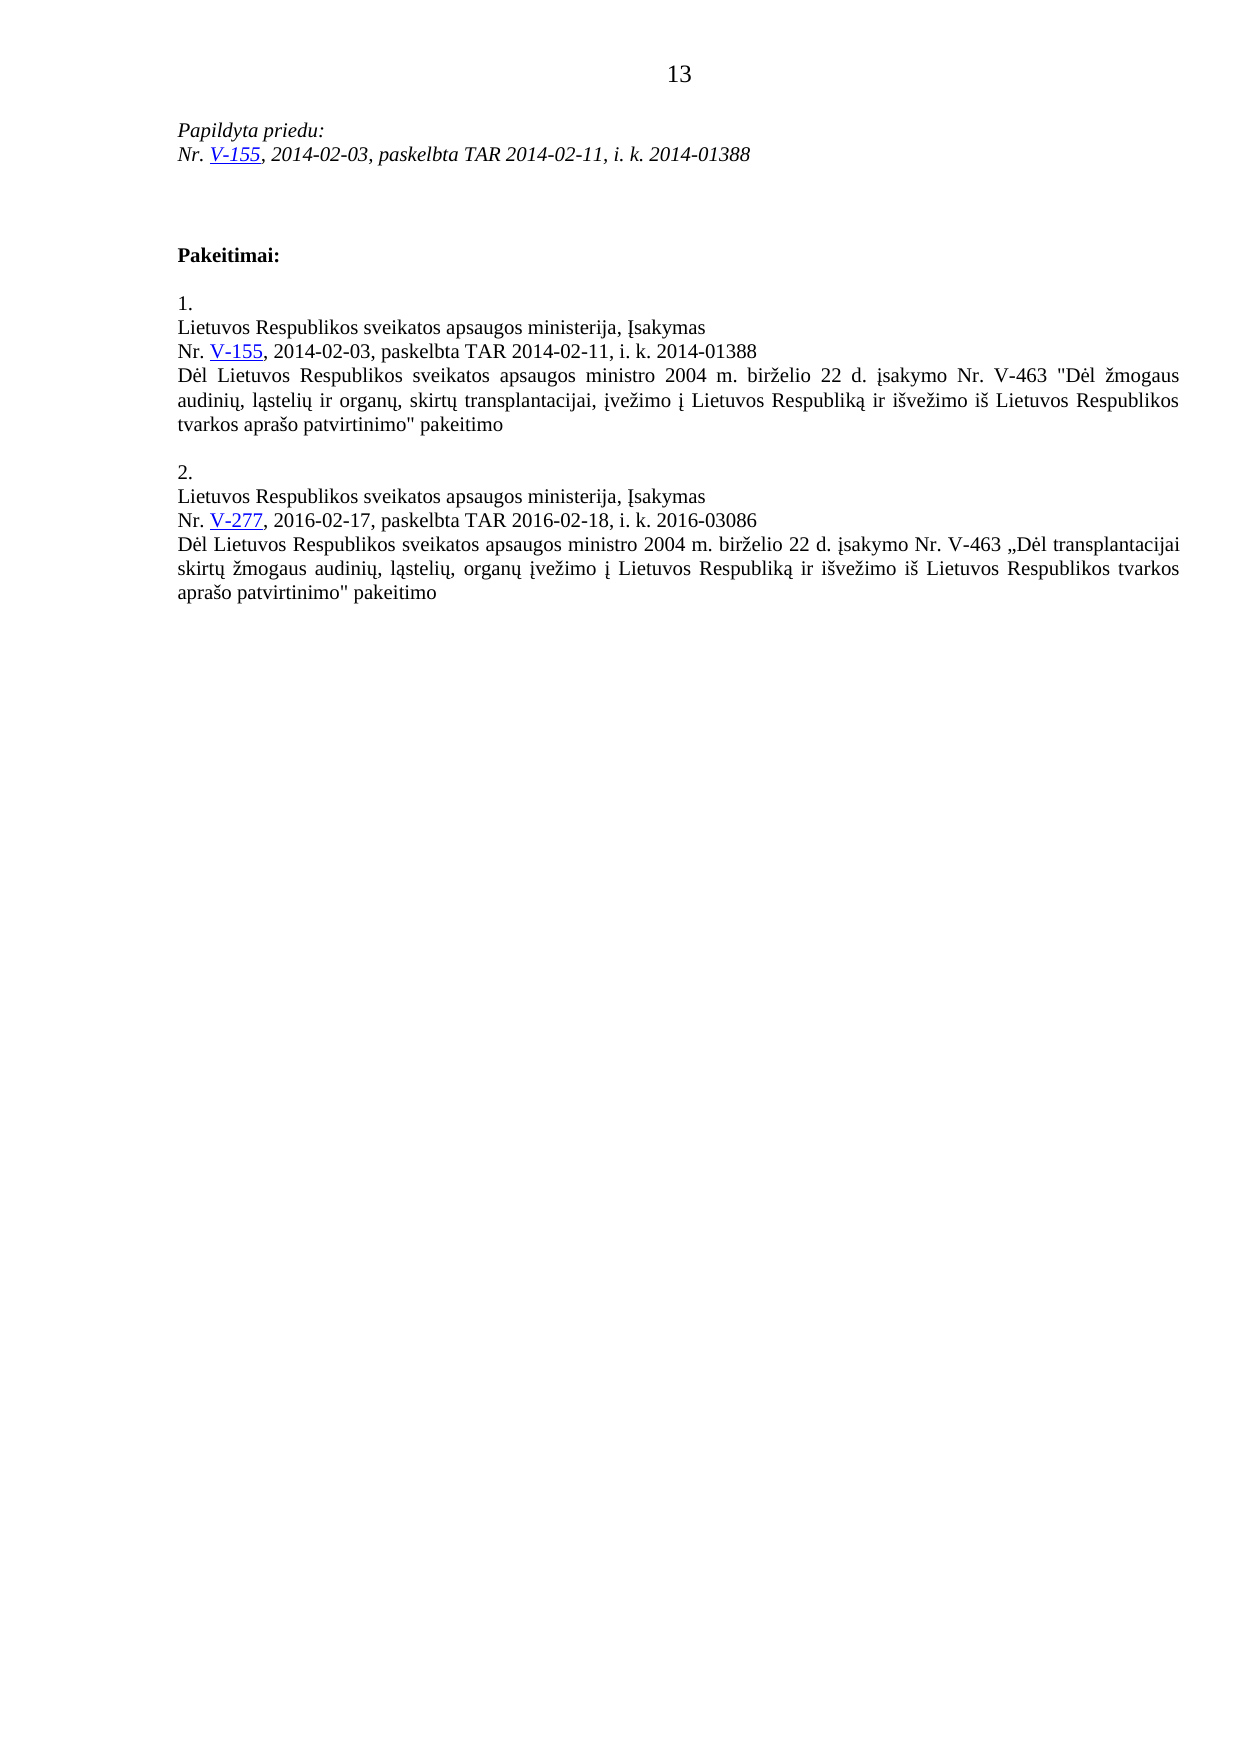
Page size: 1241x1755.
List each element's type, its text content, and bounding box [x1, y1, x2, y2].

text Lietuvos Respublikos sveikatos apsaugos ministerija, Įsakymas [177, 315, 1181, 339]
text Nr. V-155, 2014-02-03, paskelbta TAR 2014-02-11, i. k. 2014-01388 [177, 142, 1181, 166]
text Nr. V-155, 2014-02-03, paskelbta TAR 2014-02-11, i. k. 2014-01388 [177, 339, 1181, 363]
text Papildyta priedu: [177, 118, 1181, 142]
text 1. [177, 291, 1181, 315]
text 2. [177, 460, 1181, 484]
text Lietuvos Respublikos sveikatos apsaugos ministerija, Įsakymas [177, 484, 1181, 508]
text Pakeitimai: [177, 243, 1181, 267]
text Dėl Lietuvos Respublikos sveikatos apsaugos ministro 2004 m. birželio 22 d. įsakymo Nr. V-463 „Dėl transplantacijai skirtų žmogaus audinių, ląstelių, organų įvežimo į Lietuvos Respubliką ir išvežimo iš Lietuvos Respublikos tvarkos aprašo patvirtinimo" pakeitimo [177, 532, 1181, 604]
text Dėl Lietuvos Respublikos sveikatos apsaugos ministro 2004 m. birželio 22 d. įsakymo Nr. V-463 "Dėl žmogaus audinių, ląstelių ir organų, skirtų transplantacijai, įvežimo į Lietuvos Respubliką ir išvežimo iš Lietuvos Respublikos tvarkos aprašo patvirtinimo" pakeitimo [177, 363, 1181, 436]
text Nr. V-277, 2016-02-17, paskelbta TAR 2016-02-18, i. k. 2016-03086 [177, 508, 1181, 532]
